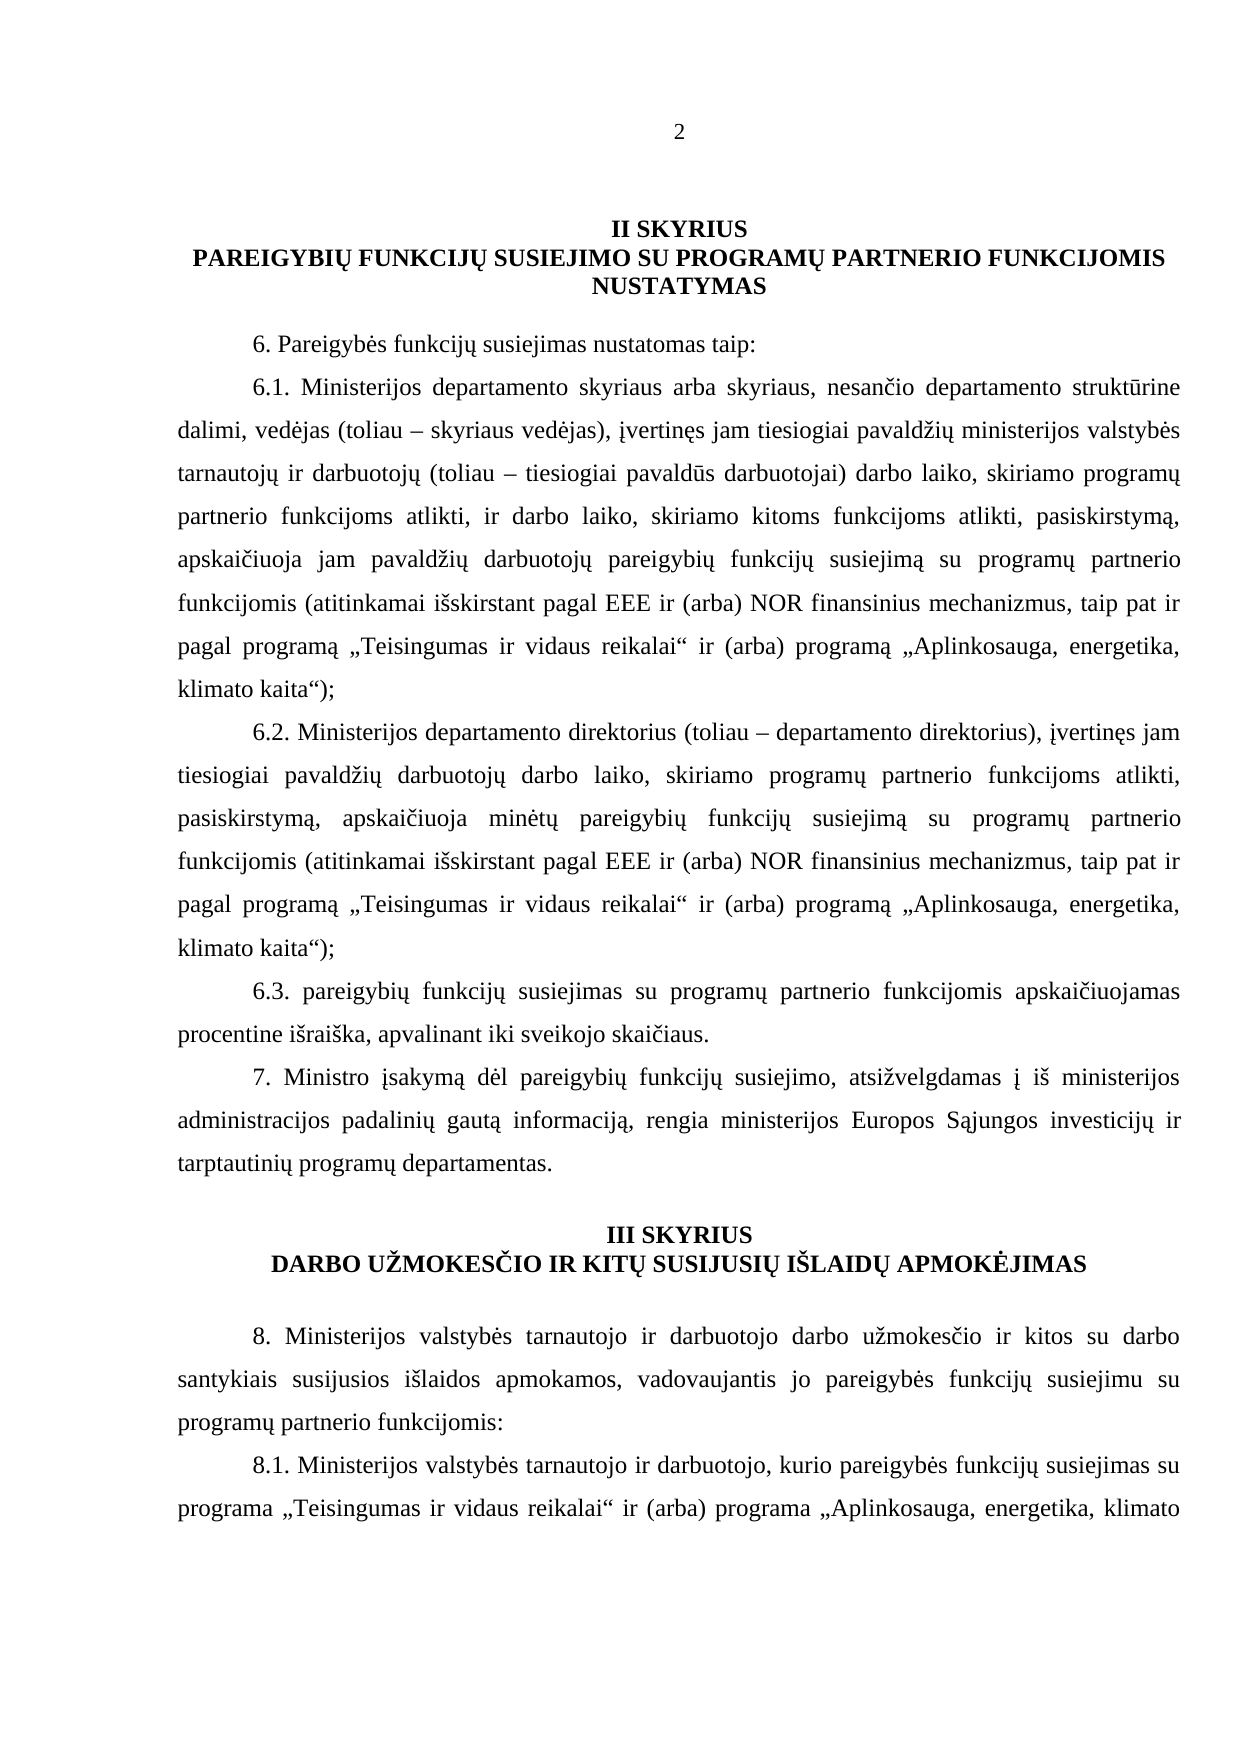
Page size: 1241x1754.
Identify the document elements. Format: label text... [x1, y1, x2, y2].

text 8.1. Ministerijos valstybės tarnautojo ir darbuotojo, kurio pareigybės funkcijų susiejimas su programa „Teisingumas ir vidaus reikalai“ ir (arba) programa „Aplinkosauga, energetika, klimato [177, 1450, 1181, 1522]
text 6.3. pareigybių funkcijų susiejimas su programų partnerio funkcijomis apskaičiuojamas procentine išraiška, apvalinant iki sveikojo skaičiaus. [177, 976, 1181, 1048]
text 6.2. Ministerijos departamento direktorius (toliau – departamento direktorius), įvertinęs jam tiesiogiai pavaldžių darbuotojų darbo laiko, skiriamo programų partnerio funkcijoms atlikti, pasiskirstymą, apskaičiuoja minėtų pareigybių funkcijų susiejimą su programų partnerio funkcijomis (atitinkamai išskirstant pagal EEE ir (arba) NOR finansinius mechanizmus, taip pat ir pagal programą „Teisingumas ir vidaus reikalai“ ir (arba) programą „Aplinkosauga, energetika, klimato kaita“); [177, 717, 1181, 961]
text III SKYRIUS [177, 1220, 1181, 1249]
text DARBO UŽMOKESČIO IR KITŲ SUSIJUSIŲ IŠLAIDŲ APMOKĖJIMAS [177, 1249, 1181, 1278]
text 6.1. Ministerijos departamento skyriaus arba skyriaus, nesančio departamento struktūrine dalimi, vedėjas (toliau – skyriaus vedėjas), įvertinęs jam tiesiogiai pavaldžių ministerijos valstybės tarnautojų ir darbuotojų (toliau – tiesiogiai pavaldūs darbuotojai) darbo laiko, skiriamo programų partnerio funkcijoms atlikti, ir darbo laiko, skiriamo kitoms funkcijoms atlikti, pasiskirstymą, apskaičiuoja jam pavaldžių darbuotojų pareigybių funkcijų susiejimą su programų partnerio funkcijomis (atitinkamai išskirstant pagal EEE ir (arba) NOR finansinius mechanizmus, taip pat ir pagal programą „Teisingumas ir vidaus reikalai“ ir (arba) programą „Aplinkosauga, energetika, klimato kaita“); [177, 372, 1181, 703]
text PAREIGYBIŲ FUNKCIJŲ SUSIEJIMO SU PROGRAMŲ PARTNERIO FUNKCIJOMIS NUSTATYMAS [177, 243, 1181, 300]
text 6. Pareigybės funkcijų susiejimas nustatomas taip: [177, 329, 1181, 358]
text 8. Ministerijos valstybės tarnautojo ir darbuotojo darbo užmokesčio ir kitos su darbo santykiais susijusios išlaidos apmokamos, vadovaujantis jo pareigybės funkcijų susiejimu su programų partnerio funkcijomis: [177, 1321, 1181, 1436]
text II SKYRIUS [177, 214, 1181, 243]
text 7. Ministro įsakymą dėl pareigybių funkcijų susiejimo, atsižvelgdamas į iš ministerijos administracijos padalinių gautą informaciją, rengia ministerijos Europos Sąjungos investicijų ir tarptautinių programų departamentas. [177, 1062, 1181, 1177]
